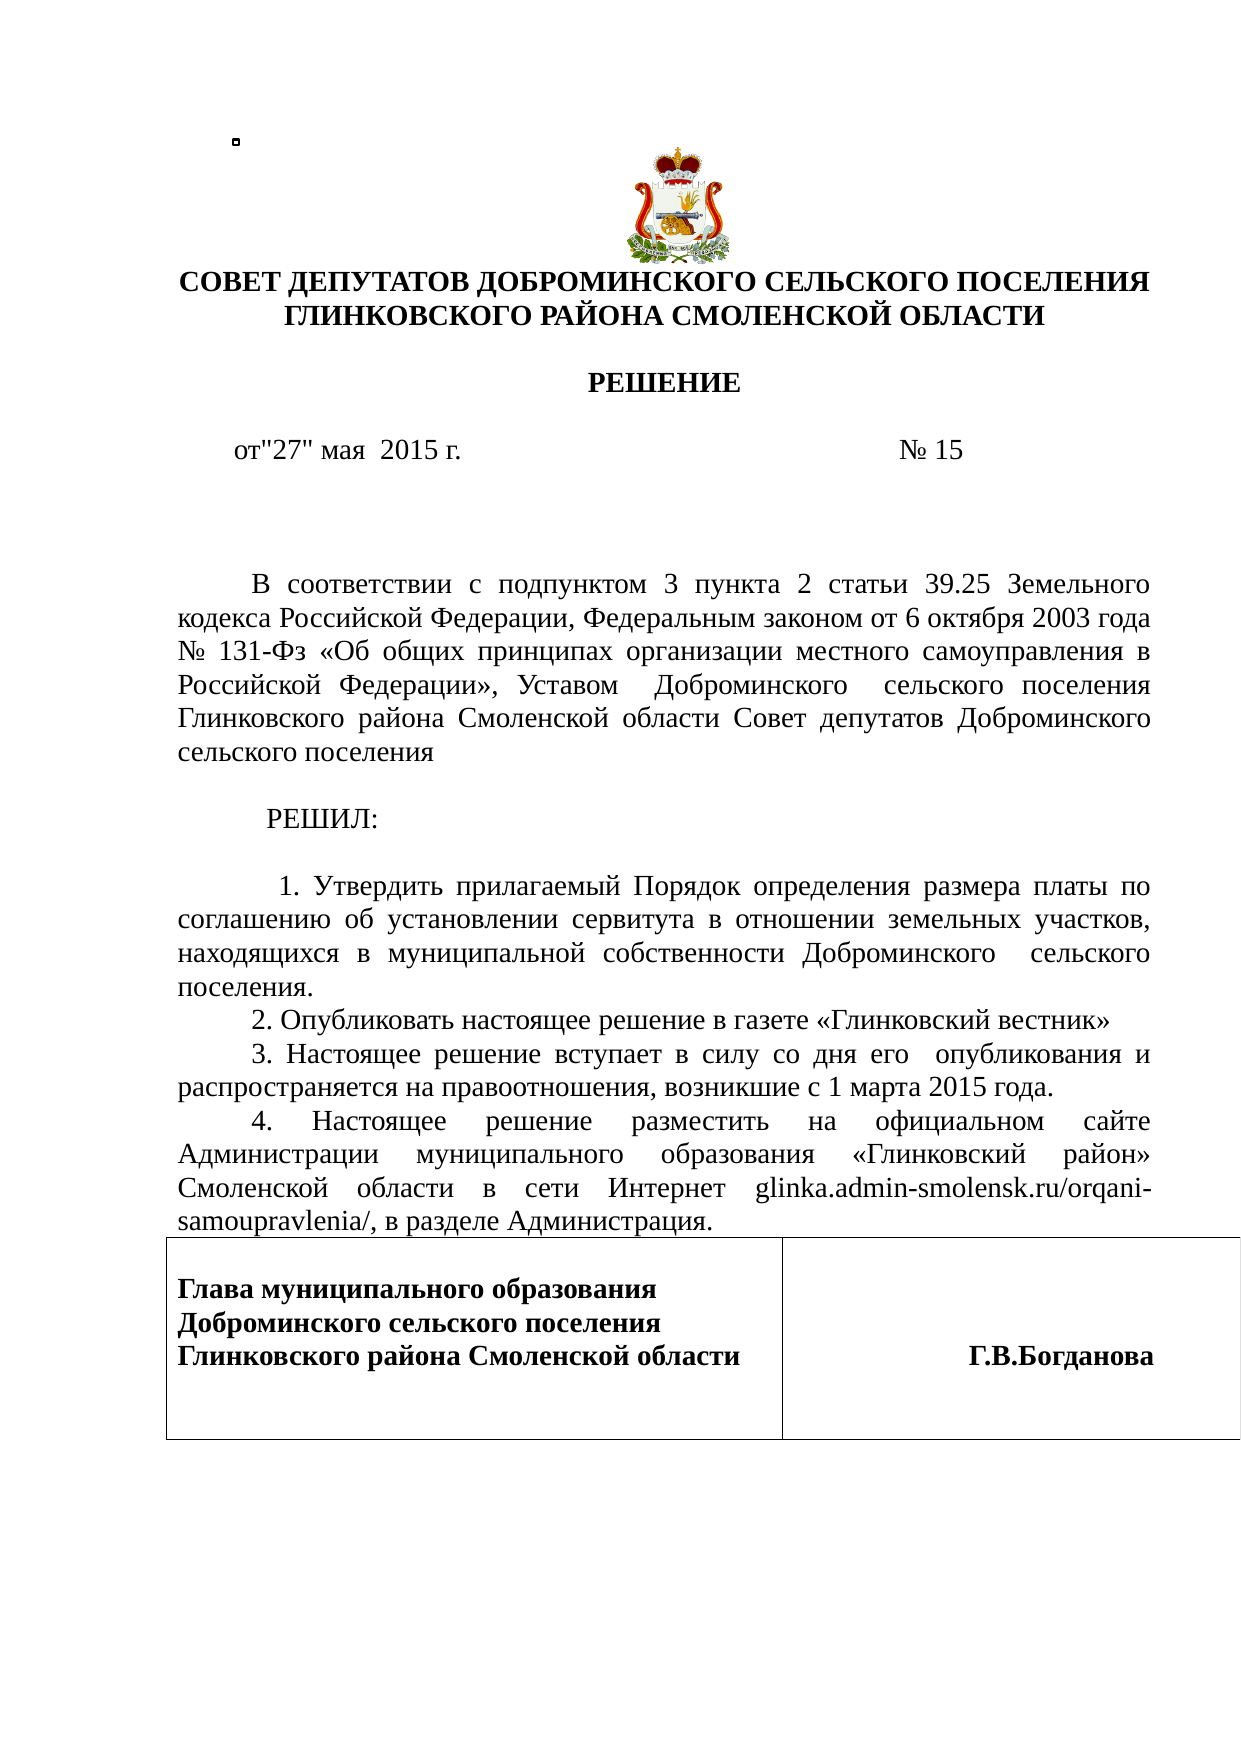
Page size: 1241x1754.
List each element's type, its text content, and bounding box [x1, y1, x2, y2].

table_header Г.В.Богданова [783, 1238, 1240, 1439]
text РЕШИЛ: [177, 801, 1152, 834]
text от"27" мая 2015 г. № 15 [177, 432, 1152, 466]
title В соответствии с подпунктом 3 пункта 2 статьи 39.25 Земельного кодекса Российской Федерации, Федеральным законом от 6 октября 2003 года № 131-Фз «Об общих принципах организации местного самоуправления в Российской Федерации», Уставом Доброминского сельского поселения Глинковского района Смоленской области Совет депутатов Доброминского сельского поселения [177, 566, 1152, 767]
text 3. Настоящее решение вступает в силу со дня его опубликования и распространяется на правоотношения, возникшие с 1 марта 2015 года. [177, 1036, 1152, 1103]
text РЕШЕНИЕ [177, 365, 1152, 398]
text СОВЕТ ДЕПУТАТОВ ДОБРОМИНСКОГО сельского ПОСЕЛЕНИЯ ГЛИНКОВСКОГО района Смоленской области [177, 264, 1152, 331]
table_header Глава муниципального образования Доброминского сельского поселения Глинковского района Смоленской области [167, 1238, 782, 1439]
text 4. Настоящее решение разместить на официальном сайте Администрации муниципального образования «Глинковский район» Смоленской области в сети Интернет glinka.admin-smolensk.ru/orqani-samoupravlenia/, в разделе Администрация. [177, 1103, 1152, 1237]
title 1. Утвердить прилагаемый Порядок определения размера платы по соглашению об установлении сервитута в отношении земельных участков, находящихся в муниципальной собственности Доброминского сельского поселения. [177, 868, 1152, 1002]
title 2. Опубликовать настоящее решение в газете «Глинковский вестник» [177, 1002, 1152, 1036]
